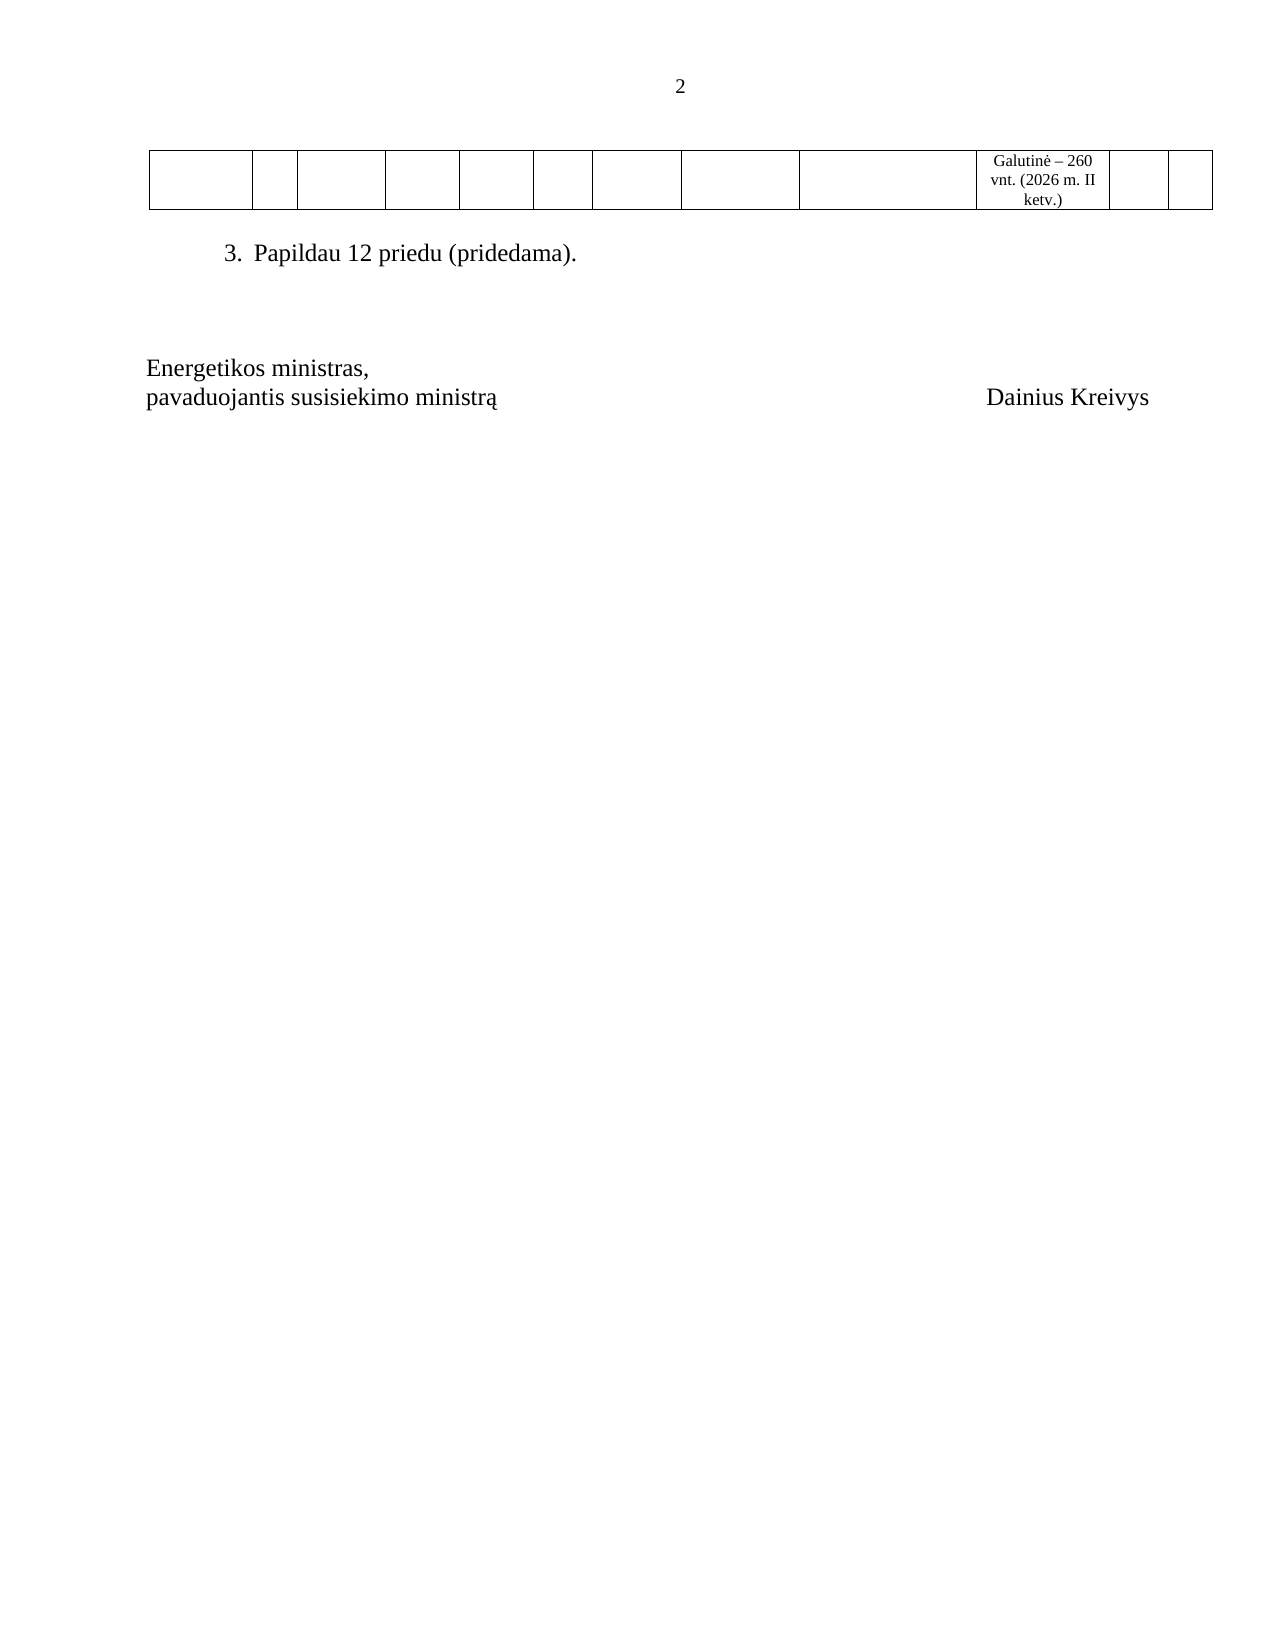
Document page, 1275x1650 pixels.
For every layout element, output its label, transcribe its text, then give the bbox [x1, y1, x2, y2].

text Energetikos ministras, [146, 353, 1211, 382]
text 3. Papildau 12 priedu (pridedama). [150, 238, 1211, 267]
text pavaduojantis susisiekimo ministrą Dainius Kreivys [146, 382, 1211, 411]
table_header [682, 151, 799, 208]
table_header [593, 151, 681, 208]
table_header [386, 151, 459, 208]
table_header [1110, 151, 1168, 208]
table_header [460, 151, 533, 208]
table_header [253, 151, 297, 208]
table_header [150, 151, 252, 208]
table_cell Galutinė – 260 vnt. (2026 m. II ketv.) [977, 151, 1109, 208]
table_header [534, 151, 592, 208]
table_header [298, 151, 385, 208]
table_header [1169, 151, 1212, 208]
table_cell [800, 151, 976, 208]
